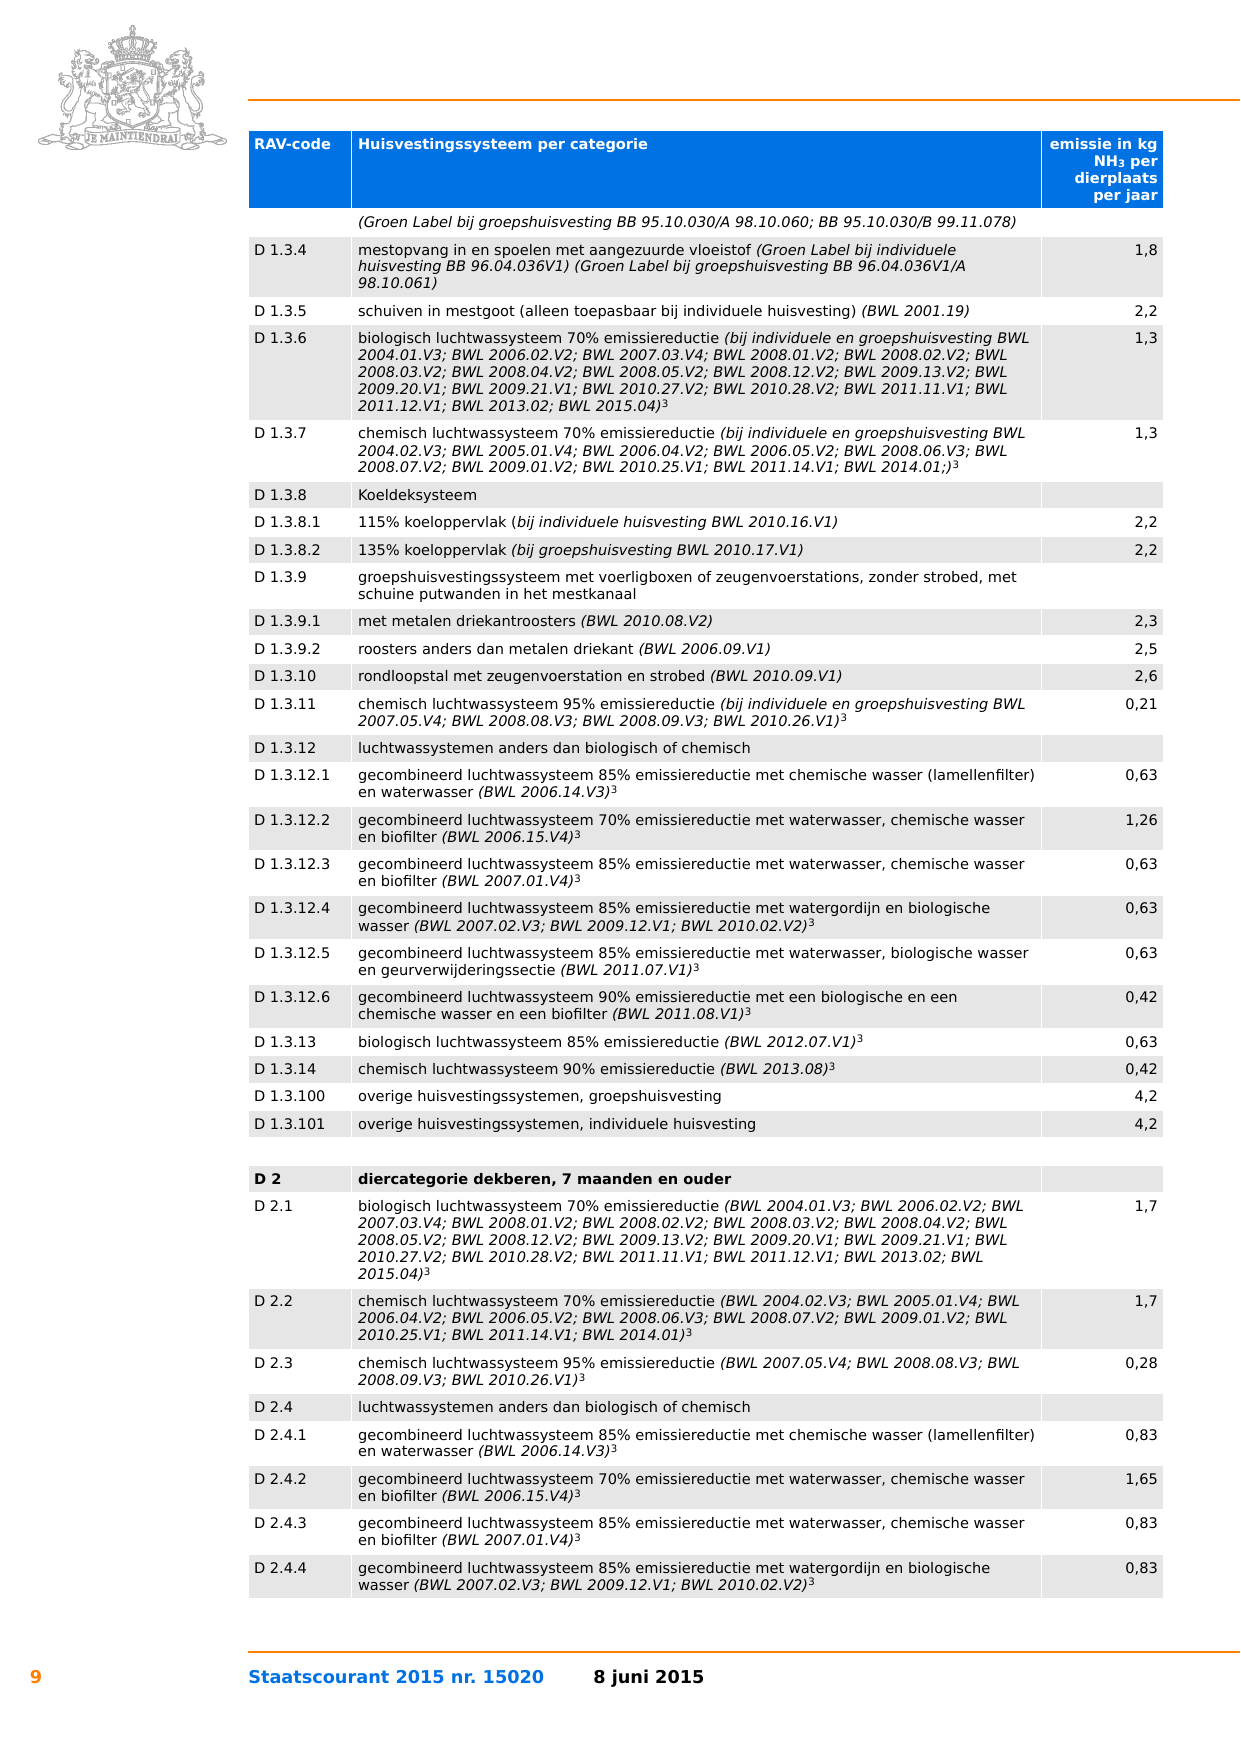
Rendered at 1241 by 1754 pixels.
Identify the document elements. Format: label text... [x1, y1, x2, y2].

table_cell [1042, 1166, 1163, 1192]
table_cell 2,3 [1042, 609, 1163, 635]
table_cell biologisch luchtwassysteem 70% emissiereductie (BWL 2004.01.V3; BWL 2006.02.V2; BWL 2007.03.V4; BWL 2008.01.V2; BWL 2008.02.V2; BWL 2008.03.V2; BWL 2008.04.V2; BWL 2008.05.V2; BWL 2008.12.V2; BWL 2009.13.V2; BWL 2009.20.V1; BWL 2009.21.V1; BWL 2010.27.V2; BWL 2010.28.V2; BWL 2011.11.V1; BWL 2011.12.V1; BWL 2013.02; BWL 2015.04)3 [352, 1193, 1041, 1287]
table_cell [1042, 564, 1163, 608]
table_cell 0,63 [1042, 851, 1163, 895]
table_cell D 1.3.12.2 [249, 807, 351, 850]
table_cell gecombineerd luchtwassysteem 85% emissiereductie met chemische wasser (lamellenfilter) en waterwasser (BWL 2006.14.V3)3 [352, 1422, 1041, 1465]
table_cell 1,7 [1042, 1289, 1163, 1349]
table_cell D 1.3.12 [249, 735, 351, 762]
table_cell 1,26 [1042, 807, 1163, 850]
table_cell chemisch luchtwassysteem 95% emissiereductie (bij individuele en groepshuisvesting BWL 2007.05.V4; BWL 2008.08.V3; BWL 2008.09.V3; BWL 2010.26.V1)3 [352, 691, 1041, 734]
table_cell overige huisvestingssystemen, groepshuisvesting [352, 1084, 1041, 1110]
table_cell D 1.3.4 [249, 237, 351, 297]
table_cell 2,6 [1042, 664, 1163, 690]
table_cell 4,2 [1042, 1111, 1163, 1137]
table_cell D 2.1 [249, 1193, 351, 1287]
table_cell 0,83 [1042, 1510, 1163, 1554]
table_cell 0,83 [1042, 1555, 1163, 1598]
table_cell D 2.4.2 [249, 1466, 351, 1509]
table_cell 0,42 [1042, 985, 1163, 1028]
table_cell gecombineerd luchtwassysteem 85% emissiereductie met watergordijn en biologische wasser (BWL 2007.02.V3; BWL 2009.12.V1; BWL 2010.02.V2)3 [352, 1555, 1041, 1598]
table_cell D 2.4.4 [249, 1555, 351, 1598]
table_header Huisvestingssysteem per categorie [352, 131, 1041, 208]
table_cell D 1.3.9.1 [249, 609, 351, 635]
table_cell chemisch luchtwassysteem 70% emissiereductie (BWL 2004.02.V3; BWL 2005.01.V4; BWL 2006.04.V2; BWL 2006.05.V2; BWL 2008.06.V3; BWL 2008.07.V2; BWL 2009.01.V2; BWL 2010.25.V1; BWL 2011.14.V1; BWL 2014.01)3 [352, 1289, 1041, 1349]
table_cell schuiven in mestgoot (alleen toepasbaar bij individuele huisvesting) (BWL 2001.19) [352, 298, 1041, 324]
table_cell 1,8 [1042, 237, 1163, 297]
table_cell gecombineerd luchtwassysteem 85% emissiereductie met watergordijn en biologische wasser (BWL 2007.02.V3; BWL 2009.12.V1; BWL 2010.02.V2)3 [352, 896, 1041, 939]
table_cell overige huisvestingssystemen, individuele huisvesting [352, 1111, 1041, 1137]
table_cell [249, 209, 351, 236]
table_cell [1042, 735, 1163, 762]
table_cell D 2.3 [249, 1350, 351, 1393]
table_cell gecombineerd luchtwassysteem 85% emissiereductie met chemische wasser (lamellenfilter) en waterwasser (BWL 2006.14.V3)3 [352, 763, 1041, 806]
table_header emissie in kg NH3 per dierplaats per jaar [1042, 131, 1163, 208]
table_cell (Groen Label bij groepshuisvesting BB 95.10.030/A 98.10.060; BB 95.10.030/B 99.11.078) [352, 209, 1041, 236]
table_cell 0,63 [1042, 940, 1163, 983]
table_cell 2,2 [1042, 537, 1163, 563]
picture [38, 25, 227, 150]
table_cell D 1.3.7 [249, 421, 351, 481]
table_cell 2,2 [1042, 298, 1163, 324]
table_cell D 2.4.1 [249, 1422, 351, 1465]
table_cell 0,63 [1042, 763, 1163, 806]
table_cell gecombineerd luchtwassysteem 70% emissiereductie met waterwasser, chemische wasser en biofilter (BWL 2006.15.V4)3 [352, 1466, 1041, 1509]
table_cell D 2.2 [249, 1289, 351, 1349]
table_cell D 1.3.14 [249, 1056, 351, 1083]
table_cell luchtwassystemen anders dan biologisch of chemisch [352, 1394, 1041, 1421]
table_cell [1042, 209, 1163, 236]
table_cell luchtwassystemen anders dan biologisch of chemisch [352, 735, 1041, 762]
table_cell [352, 1139, 1041, 1165]
table_cell 1,7 [1042, 1193, 1163, 1287]
table_cell D 1.3.9.2 [249, 636, 351, 662]
table_cell [1042, 482, 1163, 508]
table_cell 1,3 [1042, 325, 1163, 420]
table_cell gecombineerd luchtwassysteem 90% emissiereductie met een biologische en een chemische wasser en een biofilter (BWL 2011.08.V1)3 [352, 985, 1041, 1028]
table_header RAV-code [249, 131, 351, 208]
table_cell [249, 1139, 351, 1165]
table_cell 4,2 [1042, 1084, 1163, 1110]
table_cell D 1.3.10 [249, 664, 351, 690]
table_cell D 1.3.8.1 [249, 510, 351, 536]
table_cell D 1.3.12.3 [249, 851, 351, 895]
table_cell 1,65 [1042, 1466, 1163, 1509]
table_cell biologisch luchtwassysteem 85% emissiereductie (BWL 2012.07.V1)3 [352, 1029, 1041, 1055]
table_cell [1042, 1394, 1163, 1421]
table_cell 0,42 [1042, 1056, 1163, 1083]
table_cell mestopvang in en spoelen met aangezuurde vloeistof (Groen Label bij individuele huisvesting BB 96.04.036V1) (Groen Label bij groepshuisvesting BB 96.04.036V1/A 98.10.061) [352, 237, 1041, 297]
table_cell 0,63 [1042, 896, 1163, 939]
table_cell gecombineerd luchtwassysteem 85% emissiereductie met waterwasser, chemische wasser en biofilter (BWL 2007.01.V4)3 [352, 851, 1041, 895]
table_cell D 1.3.12.1 [249, 763, 351, 806]
table_cell 0,28 [1042, 1350, 1163, 1393]
table_cell D 1.3.8 [249, 482, 351, 508]
table_cell 2,2 [1042, 510, 1163, 536]
table_cell D 2 [249, 1166, 351, 1192]
table_cell gecombineerd luchtwassysteem 85% emissiereductie met waterwasser, chemische wasser en biofilter (BWL 2007.01.V4)3 [352, 1510, 1041, 1554]
table_cell gecombineerd luchtwassysteem 85% emissiereductie met waterwasser, biologische wasser en geurverwijderingssectie (BWL 2011.07.V1)3 [352, 940, 1041, 983]
table_cell rondloopstal met zeugenvoerstation en strobed (BWL 2010.09.V1) [352, 664, 1041, 690]
table_cell 0,83 [1042, 1422, 1163, 1465]
table_cell D 2.4 [249, 1394, 351, 1421]
table_cell chemisch luchtwassysteem 70% emissiereductie (bij individuele en groepshuisvesting BWL 2004.02.V3; BWL 2005.01.V4; BWL 2006.04.V2; BWL 2006.05.V2; BWL 2008.06.V3; BWL 2008.07.V2; BWL 2009.01.V2; BWL 2010.25.V1; BWL 2011.14.V1; BWL 2014.01;)3 [352, 421, 1041, 481]
table_cell D 1.3.6 [249, 325, 351, 420]
table_cell gecombineerd luchtwassysteem 70% emissiereductie met waterwasser, chemische wasser en biofilter (BWL 2006.15.V4)3 [352, 807, 1041, 850]
table_cell chemisch luchtwassysteem 90% emissiereductie (BWL 2013.08)3 [352, 1056, 1041, 1083]
table_cell 0,21 [1042, 691, 1163, 734]
table_cell 1,3 [1042, 421, 1163, 481]
table_cell biologisch luchtwassysteem 70% emissiereductie (bij individuele en groepshuisvesting BWL 2004.01.V3; BWL 2006.02.V2; BWL 2007.03.V4; BWL 2008.01.V2; BWL 2008.02.V2; BWL 2008.03.V2; BWL 2008.04.V2; BWL 2008.05.V2; BWL 2008.12.V2; BWL 2009.13.V2; BWL 2009.20.V1; BWL 2009.21.V1; BWL 2010.27.V2; BWL 2010.28.V2; BWL 2011.11.V1; BWL 2011.12.V1; BWL 2013.02; BWL 2015.04)3 [352, 325, 1041, 420]
table_cell groepshuisvestingssysteem met voerligboxen of zeugenvoerstations, zonder strobed, met schuine putwanden in het mestkanaal [352, 564, 1041, 608]
table_cell Koeldeksysteem [352, 482, 1041, 508]
table_cell [1042, 1139, 1163, 1165]
table_cell 2,5 [1042, 636, 1163, 662]
table_cell met metalen driekantroosters (BWL 2010.08.V2) [352, 609, 1041, 635]
table_cell diercategorie dekberen, 7 maanden en ouder [352, 1166, 1041, 1192]
table_cell 135% koeloppervlak (bij groepshuisvesting BWL 2010.17.V1) [352, 537, 1041, 563]
table_cell D 2.4.3 [249, 1510, 351, 1554]
table_cell D 1.3.100 [249, 1084, 351, 1110]
table_cell D 1.3.12.6 [249, 985, 351, 1028]
table_cell D 1.3.101 [249, 1111, 351, 1137]
table_cell roosters anders dan metalen driekant (BWL 2006.09.V1) [352, 636, 1041, 662]
table_cell 115% koeloppervlak (bij individuele huisvesting BWL 2010.16.V1) [352, 510, 1041, 536]
table_cell D 1.3.13 [249, 1029, 351, 1055]
table_cell chemisch luchtwassysteem 95% emissiereductie (BWL 2007.05.V4; BWL 2008.08.V3; BWL 2008.09.V3; BWL 2010.26.V1)3 [352, 1350, 1041, 1393]
table_cell D 1.3.12.5 [249, 940, 351, 983]
table_cell D 1.3.12.4 [249, 896, 351, 939]
table_cell D 1.3.8.2 [249, 537, 351, 563]
table_cell D 1.3.5 [249, 298, 351, 324]
table_cell D 1.3.11 [249, 691, 351, 734]
table_cell 0,63 [1042, 1029, 1163, 1055]
table_cell D 1.3.9 [249, 564, 351, 608]
